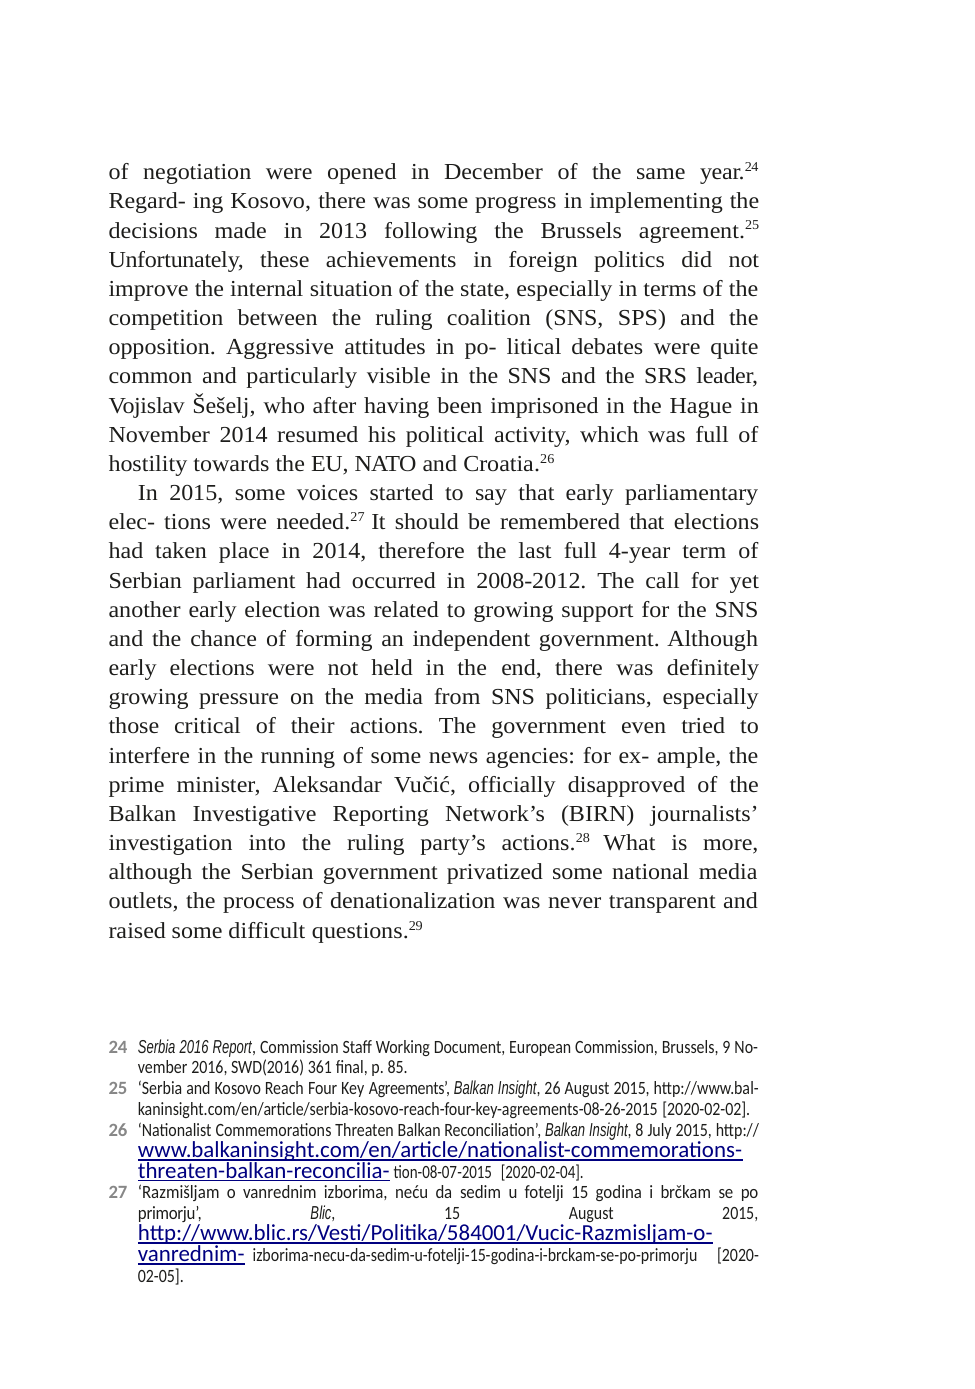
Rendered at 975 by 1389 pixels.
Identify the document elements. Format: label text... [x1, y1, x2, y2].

text of negotiation were opened in December of the same year.24 Regard- ing Kosovo, there was some progress in implementing the decisions made in 2013 following the Brussels agreement.25 Unfortunately, these achievements in foreign politics did not improve the internal situation of the state, especially in terms of the competition between the ruling coalition (SNS, SPS) and the opposition. Aggressive attitudes in po- litical debates were quite common and particularly visible in the SNS and the SRS leader, Vojislav Šešelj, who after having been imprisoned in the Hague in November 2014 resumed his political activity, which was full of hostility towards the EU, NATO and Croatia.26 [108, 158, 759, 476]
list ‘Serbia and Kosovo Reach Four Key Agreements’, Balkan Insight, 26 August 2015, http://www.bal- kaninsight.com/en/article/serbia-kosovo-reach-four-key-agreements-08-26-2015 [2020-02-02]. [108, 1078, 759, 1120]
list Serbia 2016 Report, Commission Staff Working Document, European Commission, Brussels, 9 No- vember 2016, SWD(2016) 361 final, p. 85. [108, 1036, 759, 1078]
list ‘Nationalist Commemorations Threaten Balkan Reconciliation’, Balkan Insight, 8 July 2015, http:// www.balkaninsight.com/en/article/nationalist-commemorations-threaten-balkan-reconcilia- tion-08-07-2015 [2020-02-04]. [108, 1120, 759, 1182]
text In 2015, some voices started to say that early parliamentary elec- tions were needed.27 It should be remembered that elections had taken place in 2014, therefore the last full 4-year term of Serbian parliament had occurred in 2008-2012. The call for yet another early election was related to growing support for the SNS and the chance of forming an independent government. Although early elections were not held in the end, there was definitely growing pressure on the media from SNS politicians, especially those critical of their actions. The government even tried to interfere in the running of some news agencies: for ex- ample, the prime minister, Aleksandar Vučić, officially disapproved of the Balkan Investigative Reporting Network’s (BIRN) journalists’ investigation into the ruling party’s actions.28 What is more, although the Serbian government privatized some national media outlets, the process of denationalization was never transparent and raised some difficult questions.29 [108, 479, 759, 943]
list ‘Razmišljam o vanrednim izborima, neću da sedim u fotelji 15 godina i brčkam se po primorju’, Blic, 15 August 2015, http://www.blic.rs/Vesti/Politika/584001/Vucic-Razmisljam-o-vanrednim- izborima-necu-da-sedim-u-fotelji-15-godina-i-brckam-se-po-primorju [2020-02-05]. [108, 1182, 759, 1286]
